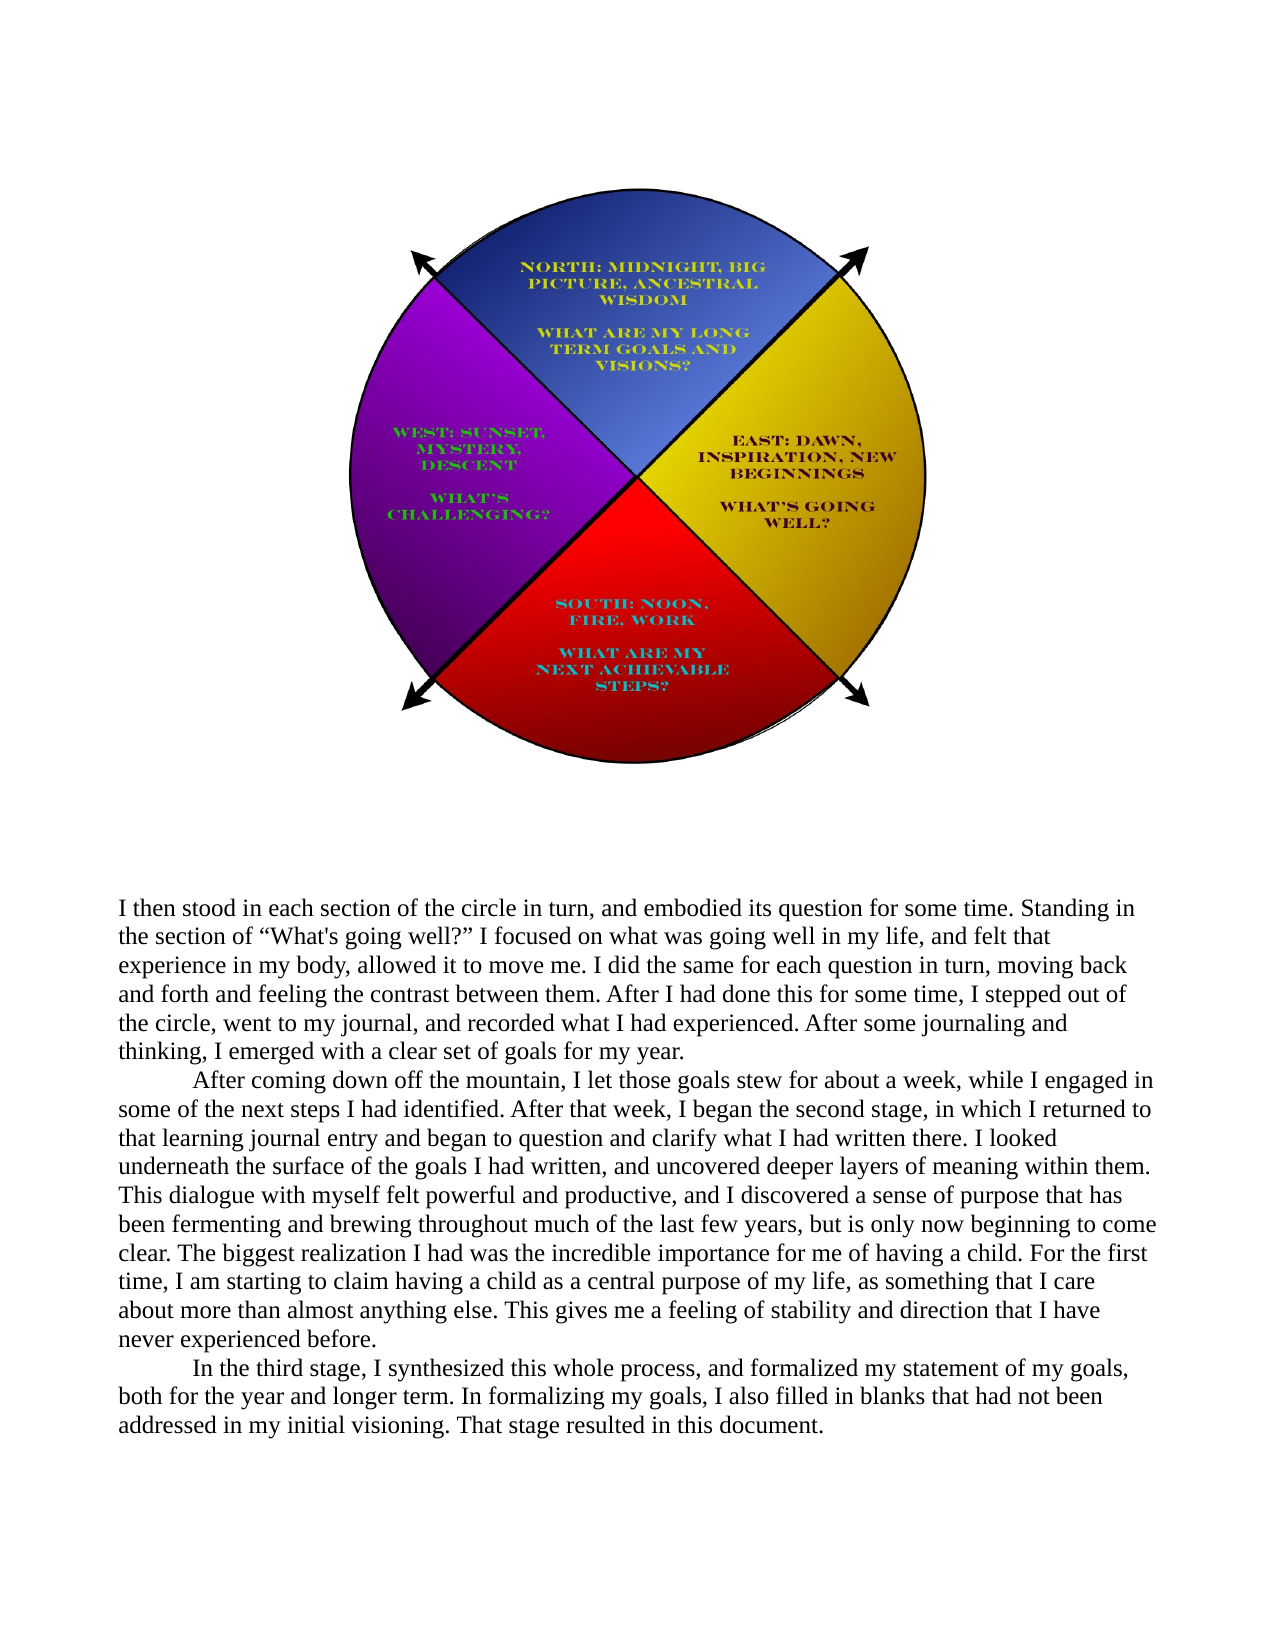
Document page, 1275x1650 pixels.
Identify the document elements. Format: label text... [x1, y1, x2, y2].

text In the third stage, I synthesized this whole process, and formalized my statement of my goals, both for the year and longer term. In formalizing my goals, I also filled in blanks that had not been addressed in my initial visioning. That stage resulted in this document. [118, 1353, 1157, 1439]
text I then stood in each section of the circle in turn, and embodied its question for some time. Standing in the section of “What's going well?” I focused on what was going well in my life, and felt that experience in my body, allowed it to move me. I did the same for each question in turn, moving back and forth and feeling the contrast between them. After I had done this for some time, I stepped out of the circle, went to my journal, and recorded what I had experienced. After some journaling and thinking, I emerged with a clear set of goals for my year. [118, 893, 1157, 1065]
text After coming down off the mountain, I let those goals stew for about a week, while I engaged in some of the next steps I had identified. After that week, I began the second stage, in which I returned to that learning journal entry and began to question and clarify what I had written there. I looked underneath the surface of the goals I had written, and uncovered deeper layers of meaning within them. This dialogue with myself felt powerful and productive, and I discovered a sense of purpose that has been fermenting and brewing throughout much of the last few years, but is only now beginning to come clear. The biggest realization I had was the incredible importance for me of having a child. For the first time, I am starting to claim having a child as a central purpose of my life, as something that I care about more than almost anything else. This gives me a feeling of stability and direction that I have never experienced before. [118, 1065, 1157, 1353]
picture [170, 118, 1105, 836]
